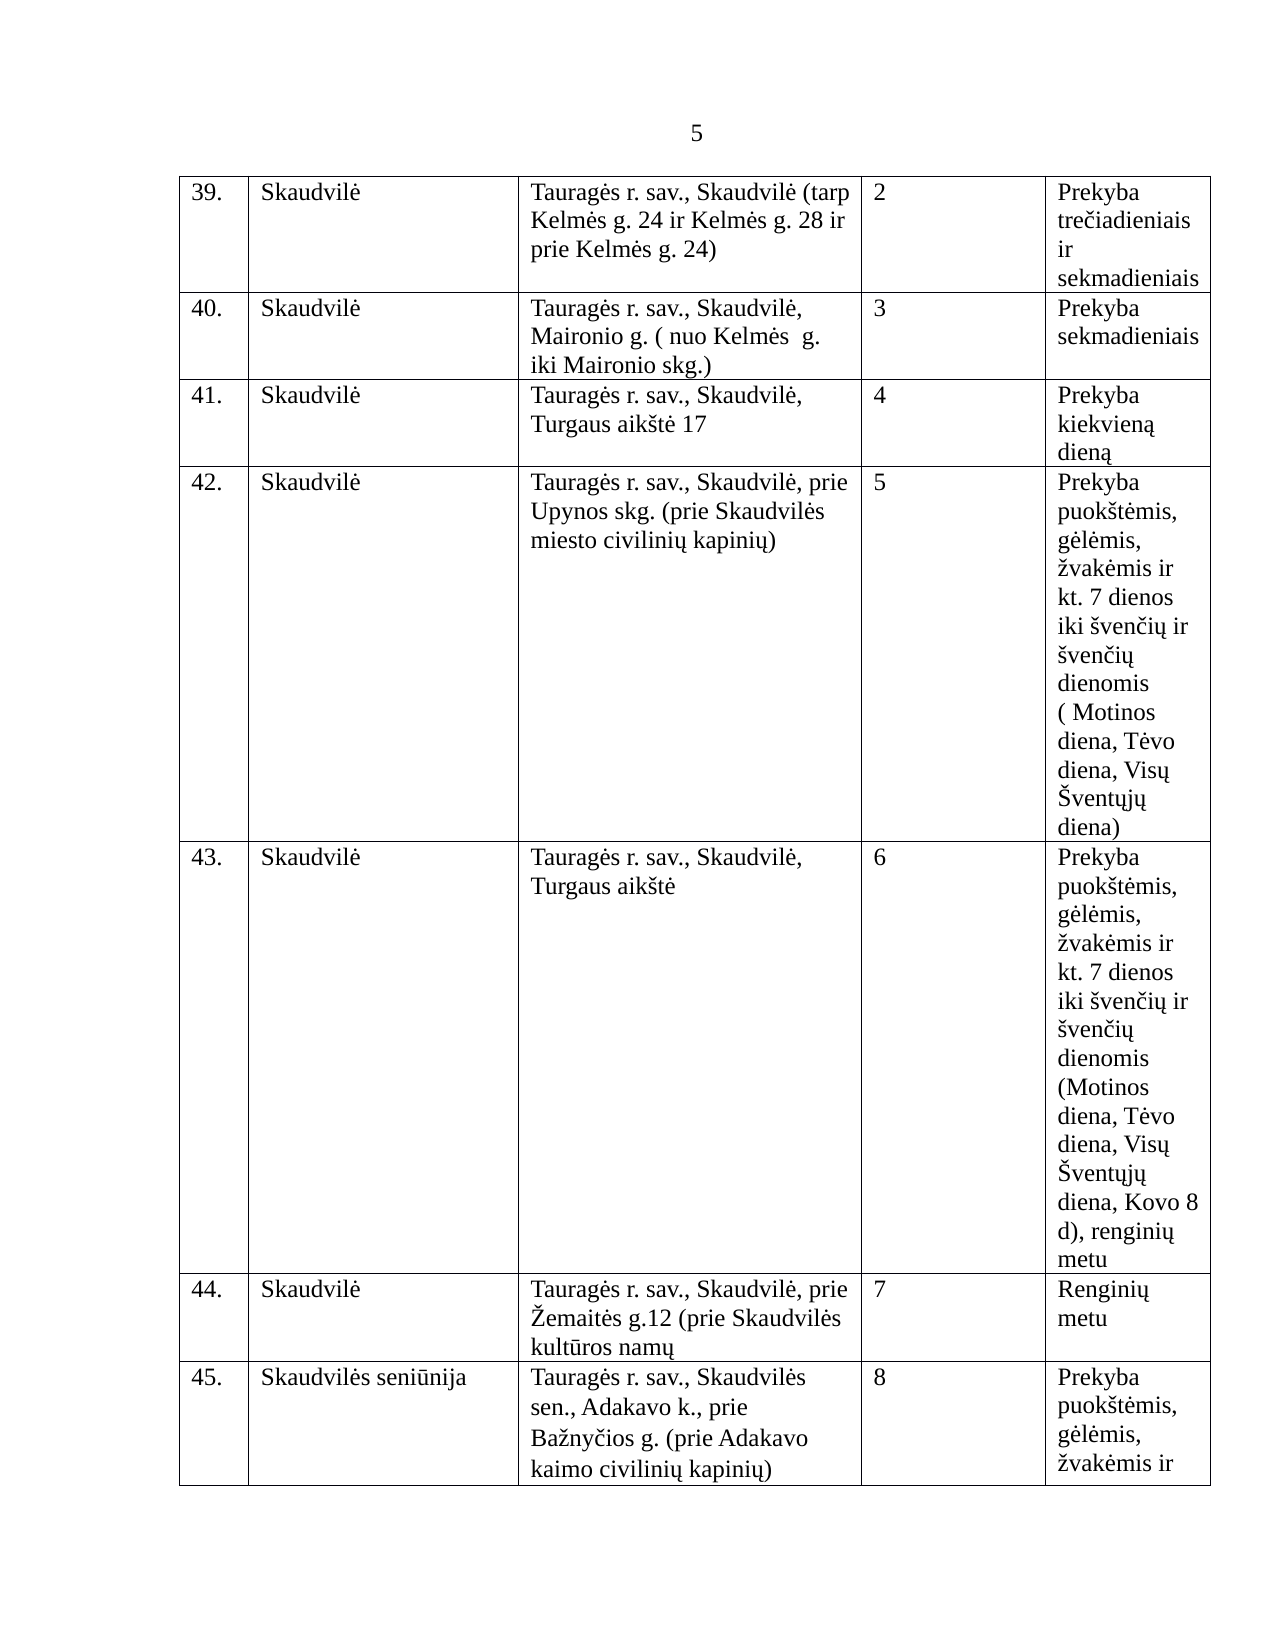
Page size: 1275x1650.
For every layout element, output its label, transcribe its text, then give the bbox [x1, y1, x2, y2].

table_cell Tauragės r. sav., Skaudvilė, Turgaus aikštė 17 [519, 380, 861, 466]
table_cell 39. [180, 177, 248, 292]
table_cell [1211, 176, 1216, 292]
table_cell [1211, 379, 1216, 466]
table_cell 43. [180, 842, 248, 1273]
table_cell 42. [180, 467, 248, 841]
table_cell Tauragės r. sav., Skaudvilė (tarp Kelmės g. 24 ir Kelmės g. 28 ir prie Kelmės g. 24) [519, 177, 861, 292]
table_cell 4 [862, 380, 1045, 466]
table_cell 44. [180, 1274, 248, 1361]
table_cell [1211, 466, 1216, 841]
table_cell Prekyba trečiadieniais ir sekmadieniais [1046, 177, 1210, 292]
table_cell 6 [862, 842, 1045, 1273]
table_cell [1211, 841, 1216, 1273]
table_cell 45. [180, 1362, 248, 1484]
table_cell Skaudvilė [249, 293, 518, 379]
table_cell 5 [862, 467, 1045, 841]
table_cell 2 [862, 177, 1045, 292]
table_cell Prekyba puokštėmis, gėlėmis, žvakėmis ir kt. 7 dienos iki švenčių ir švenčių dienomis (Motinos diena, Tėvo diena, Visų Šventųjų diena, Kovo 8 d), renginių metu [1046, 842, 1210, 1273]
table_cell Prekyba puokštėmis, gėlėmis, žvakėmis ir [1046, 1362, 1210, 1484]
table_cell Skaudvilė [249, 467, 518, 841]
table_cell Skaudvilė [249, 1274, 518, 1361]
table_cell 8 [862, 1362, 1045, 1484]
table_cell Tauragės r. sav., Skaudvilė, Maironio g. ( nuo Kelmės g. iki Maironio skg.) [519, 293, 861, 379]
table_cell Prekyba puokštėmis, gėlėmis, žvakėmis ir kt. 7 dienos iki švenčių ir švenčių dienomis ( Motinos diena, Tėvo diena, Visų Šventųjų diena) [1046, 467, 1210, 841]
table_cell Renginių metu [1046, 1274, 1210, 1361]
table_cell [1211, 1273, 1216, 1361]
table_cell Skaudvilė [249, 842, 518, 1273]
table_cell Tauragės r. sav., Skaudvilės sen., Adakavo k., prie Bažnyčios g. (prie Adakavo kaimo civilinių kapinių) [519, 1362, 861, 1484]
table_cell Tauragės r. sav., Skaudvilė, prie Žemaitės g.12 (prie Skaudvilės kultūros namų [519, 1274, 861, 1361]
table_cell Tauragės r. sav., Skaudvilė, Turgaus aikštė [519, 842, 861, 1273]
table_cell 7 [862, 1274, 1045, 1361]
table_cell Prekyba sekmadieniais [1046, 293, 1210, 379]
table_cell Skaudvilė [249, 380, 518, 466]
table_cell Skaudvilė [249, 177, 518, 292]
table_cell Skaudvilės seniūnija [249, 1362, 518, 1484]
table_cell Tauragės r. sav., Skaudvilė, prie Upynos skg. (prie Skaudvilės miesto civilinių kapinių) [519, 467, 861, 841]
table_cell [1211, 292, 1216, 379]
table_cell 41. [180, 380, 248, 466]
table_cell 3 [862, 293, 1045, 379]
table_cell Prekyba kiekvieną dieną [1046, 380, 1210, 466]
table_cell 40. [180, 293, 248, 379]
table_cell [1211, 1361, 1216, 1484]
